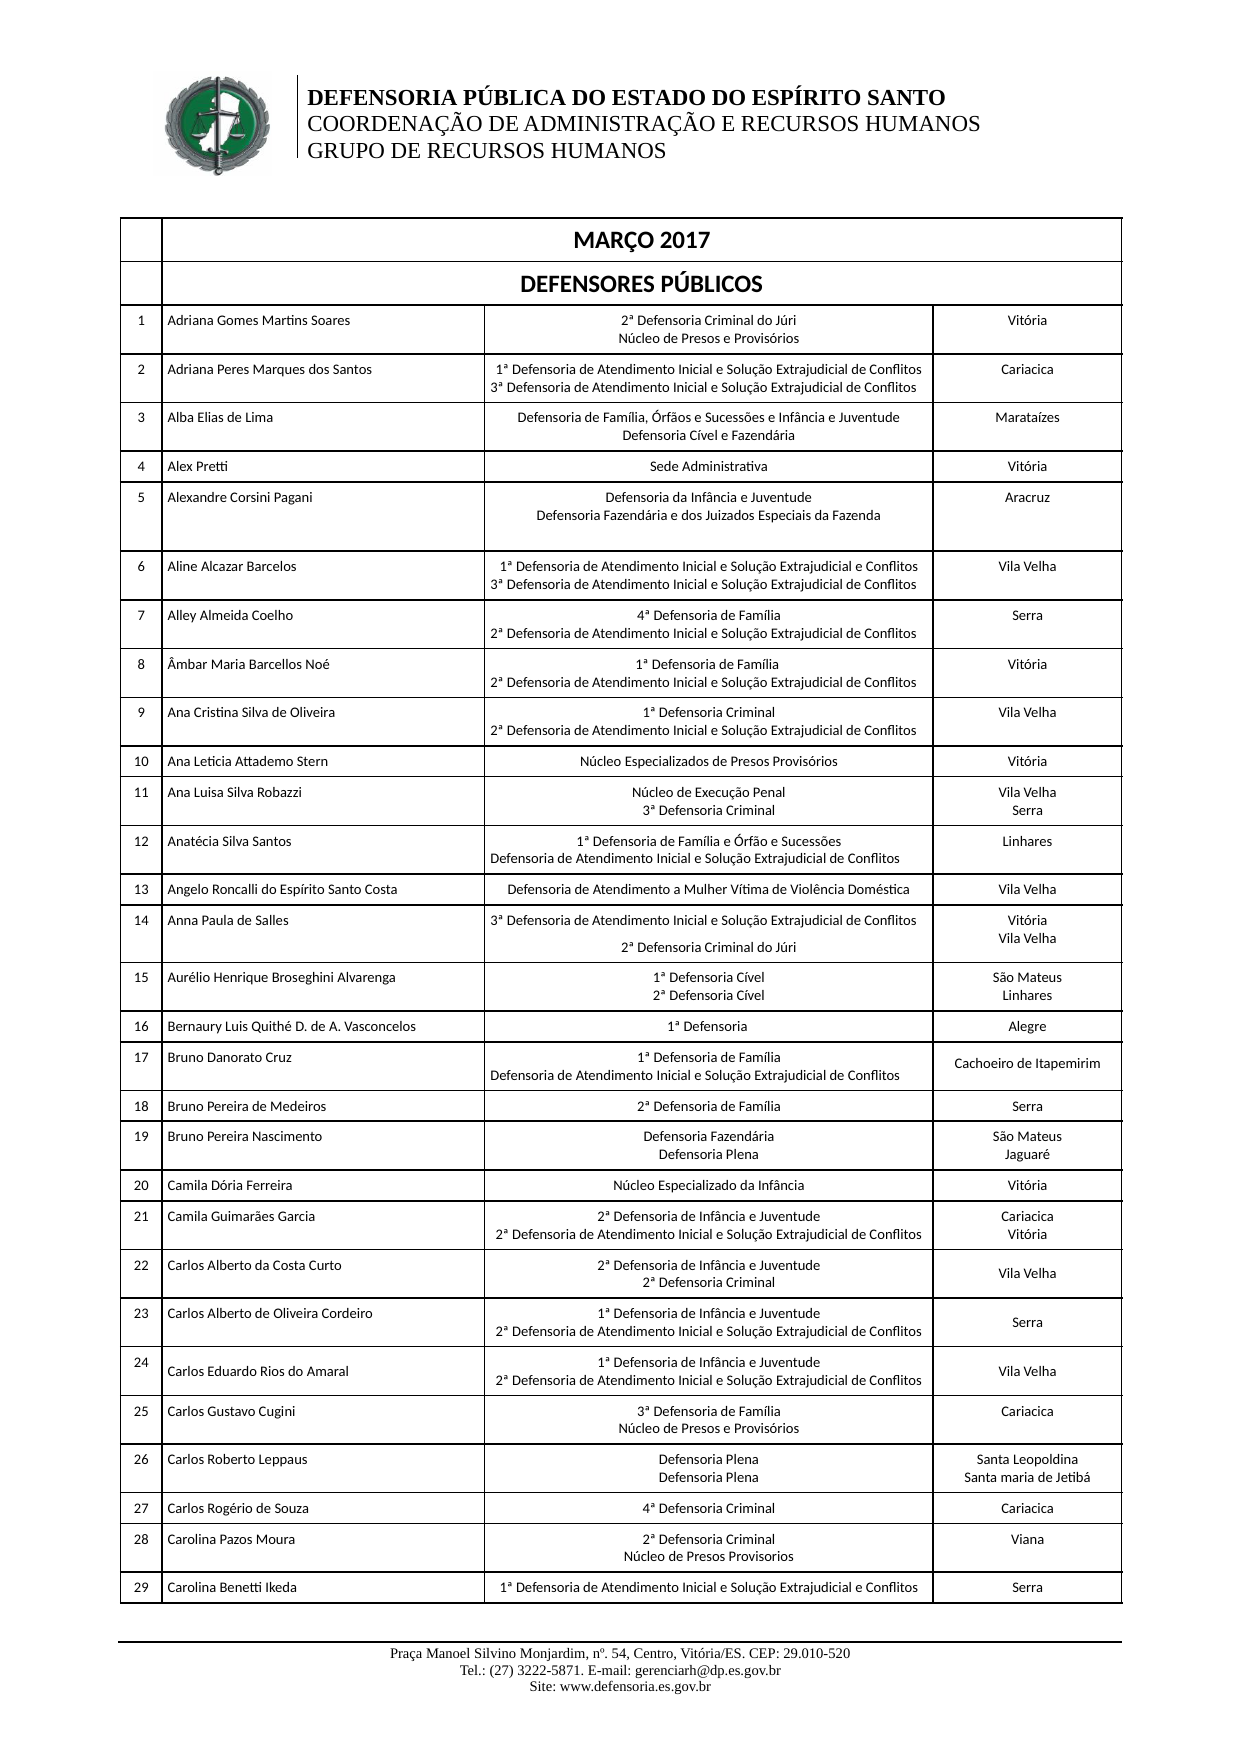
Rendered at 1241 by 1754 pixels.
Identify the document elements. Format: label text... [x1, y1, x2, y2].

table_cell Vila Velha [934, 875, 1121, 904]
table_cell Cariacica [934, 1493, 1121, 1523]
table_cell 1ª Defensoria Cível 2ª Defensoria Cível [485, 963, 932, 1010]
table_cell 6 [121, 552, 161, 599]
table_cell Alexandre Corsini Pagani [163, 483, 484, 550]
table_cell Vitória Vila Velha [934, 906, 1121, 961]
table_cell 29 [121, 1573, 161, 1602]
table_cell 5 [121, 483, 161, 550]
table_cell 2ª Defensoria de Família [485, 1091, 932, 1120]
table_cell 1ª Defensoria de Família 2ª Defensoria de Atendimento Inicial e Solução Extrajudicial de Conflitos [485, 649, 932, 696]
table_cell 24 [121, 1347, 161, 1394]
table_cell Defensoria Fazendária Defensoria Plena [485, 1122, 932, 1169]
table_cell 2ª Defensoria de Infância e Juventude 2ª Defensoria de Atendimento Inicial e Solução Extrajudicial de Conflitos [485, 1202, 932, 1248]
table_cell 9 [121, 698, 161, 745]
table_cell 28 [121, 1524, 161, 1571]
table_cell 11 [121, 777, 161, 824]
table_header MARÇO 2017 [163, 219, 1121, 261]
table_cell São Mateus Linhares [934, 963, 1121, 1010]
table_cell Anna Paula de Salles [163, 906, 484, 961]
table_cell Defensoria de Família, Órfãos e Sucessões e Infância e Juventude Defensoria Cível e Fazendária [485, 403, 932, 450]
table_cell 22 [121, 1250, 161, 1297]
table_cell Vila Velha [934, 1347, 1121, 1394]
table_cell Carlos Roberto Leppaus [163, 1445, 484, 1492]
table_cell 1ª Defensoria de Atendimento Inicial e Solução Extrajudicial de Conflitos 3ª Defensoria de Atendimento Inicial e Solução Extrajudicial de Conflitos [485, 355, 932, 401]
table_cell 3ª Defensoria de Família Núcleo de Presos e Provisórios [485, 1396, 932, 1443]
table_cell 2ª Defensoria Criminal do Júri Núcleo de Presos e Provisórios [485, 306, 932, 353]
table_cell Camila Guimarães Garcia [163, 1202, 484, 1248]
table_cell Aline Alcazar Barcelos [163, 552, 484, 599]
table_cell Núcleo Especializado da Infância [485, 1171, 932, 1200]
table_cell 19 [121, 1122, 161, 1169]
table_cell 2 [121, 355, 161, 401]
table_cell 21 [121, 1202, 161, 1248]
table_cell Bruno Pereira de Medeiros [163, 1091, 484, 1120]
table_cell Marataízes [934, 403, 1121, 450]
table_cell 18 [121, 1091, 161, 1120]
table_cell Ana Luisa Silva Robazzi [163, 777, 484, 824]
table_cell Serra [934, 601, 1121, 648]
table_cell Núcleo Especializados de Presos Provisórios [485, 747, 932, 776]
table_cell Carlos Rogério de Souza [163, 1493, 484, 1523]
table_cell Santa Leopoldina Santa maria de Jetibá [934, 1445, 1121, 1492]
table_cell Vitória [934, 306, 1121, 353]
table_cell [121, 262, 161, 304]
table_cell 16 [121, 1012, 161, 1041]
table_cell 20 [121, 1171, 161, 1200]
table_cell Adriana Peres Marques dos Santos [163, 355, 484, 401]
table_cell Carlos Alberto da Costa Curto [163, 1250, 484, 1297]
table_cell Bruno Pereira Nascimento [163, 1122, 484, 1169]
table_cell Ana Leticia Attademo Stern [163, 747, 484, 776]
table_cell 14 [121, 906, 161, 961]
table_cell DEFENSORES PÚBLICOS [163, 262, 1121, 304]
table_cell Defensoria Plena Defensoria Plena [485, 1445, 932, 1492]
table_cell 15 [121, 963, 161, 1010]
table_cell 8 [121, 649, 161, 696]
table_cell São Mateus Jaguaré [934, 1122, 1121, 1169]
table_cell Aurélio Henrique Broseghini Alvarenga [163, 963, 484, 1010]
table_cell 1ª Defensoria de Infância e Juventude 2ª Defensoria de Atendimento Inicial e Solução Extrajudicial de Conflitos [485, 1299, 932, 1346]
table_cell Carlos Gustavo Cugini [163, 1396, 484, 1443]
table_cell Carolina Benetti Ikeda [163, 1573, 484, 1602]
table_cell 1ª Defensoria Criminal 2ª Defensoria de Atendimento Inicial e Solução Extrajudicial de Conflitos [485, 698, 932, 745]
table_cell Serra [934, 1091, 1121, 1120]
table_cell Vila Velha Serra [934, 777, 1121, 824]
table_cell Vila Velha [934, 552, 1121, 599]
table_cell Serra [934, 1299, 1121, 1346]
table_cell 10 [121, 747, 161, 776]
table_cell 26 [121, 1445, 161, 1492]
table_cell 27 [121, 1493, 161, 1523]
table_cell Carlos Alberto de Oliveira Cordeiro [163, 1299, 484, 1346]
table_cell Serra [934, 1573, 1121, 1602]
table_cell Vila Velha [934, 698, 1121, 745]
table_cell Ana Cristina Silva de Oliveira [163, 698, 484, 745]
table_cell Bruno Danorato Cruz [163, 1043, 484, 1089]
table_cell 1ª Defensoria de Família e Órfão e Sucessões Defensoria de Atendimento Inicial e Solução Extrajudicial de Conflitos [485, 826, 932, 873]
table_cell Vitória [934, 747, 1121, 776]
table_cell Vitória [934, 452, 1121, 481]
table_cell 2ª Defensoria Criminal Núcleo de Presos Provisorios [485, 1524, 932, 1571]
table_header [121, 219, 161, 261]
table_cell Linhares [934, 826, 1121, 873]
table_cell 4 [121, 452, 161, 481]
table_cell 1ª Defensoria [485, 1012, 932, 1041]
table_cell Cariacica [934, 355, 1121, 401]
table_cell 1ª Defensoria de Infância e Juventude 2ª Defensoria de Atendimento Inicial e Solução Extrajudicial de Conflitos [485, 1347, 932, 1394]
table_cell 1ª Defensoria de Família Defensoria de Atendimento Inicial e Solução Extrajudicial de Conflitos [485, 1043, 932, 1089]
table_cell Camila Dória Ferreira [163, 1171, 484, 1200]
table_cell 13 [121, 875, 161, 904]
table_cell Aracruz [934, 483, 1121, 550]
table_cell Alley Almeida Coelho [163, 601, 484, 648]
table_cell 3 [121, 403, 161, 450]
table_cell Alex Pretti [163, 452, 484, 481]
table_cell Carolina Pazos Moura [163, 1524, 484, 1571]
table_cell Vila Velha [934, 1250, 1121, 1297]
table_cell Cariacica [934, 1396, 1121, 1443]
table_cell Angelo Roncalli do Espírito Santo Costa [163, 875, 484, 904]
table_cell 12 [121, 826, 161, 873]
table_cell Defensoria de Atendimento a Mulher Vítima de Violência Doméstica [485, 875, 932, 904]
table_cell Anatécia Silva Santos [163, 826, 484, 873]
table_cell Viana [934, 1524, 1121, 1571]
table_cell Vitória [934, 1171, 1121, 1200]
table_cell Alegre [934, 1012, 1121, 1041]
table_cell Adriana Gomes Martins Soares [163, 306, 484, 353]
table_cell 3ª Defensoria de Atendimento Inicial e Solução Extrajudicial de Conflitos 2ª Defensoria Criminal do Júri [485, 906, 932, 961]
table_cell 2ª Defensoria de Infância e Juventude 2ª Defensoria Criminal [485, 1250, 932, 1297]
table_cell 17 [121, 1043, 161, 1089]
table_cell Vitória [934, 649, 1121, 696]
table_cell 4ª Defensoria Criminal [485, 1493, 932, 1523]
table_cell Defensoria da Infância e Juventude Defensoria Fazendária e dos Juizados Especiais da Fazenda [485, 483, 932, 550]
table_cell 1 [121, 306, 161, 353]
table_cell 23 [121, 1299, 161, 1346]
table_cell 4ª Defensoria de Família 2ª Defensoria de Atendimento Inicial e Solução Extrajudicial de Conflitos [485, 601, 932, 648]
table_cell Cariacica Vitória [934, 1202, 1121, 1248]
table_cell Sede Administrativa [485, 452, 932, 481]
table_cell Núcleo de Execução Penal 3ª Defensoria Criminal [485, 777, 932, 824]
table_cell Âmbar Maria Barcellos Noé [163, 649, 484, 696]
table_cell Carlos Eduardo Rios do Amaral [163, 1347, 484, 1394]
table_cell Bernaury Luis Quithé D. de A. Vasconcelos [163, 1012, 484, 1041]
table_cell 25 [121, 1396, 161, 1443]
table_cell 7 [121, 601, 161, 648]
table_cell 1ª Defensoria de Atendimento Inicial e Solução Extrajudicial e Conflitos 3ª Defensoria de Atendimento Inicial e Solução Extrajudicial de Conflitos [485, 552, 932, 599]
table_cell Alba Elias de Lima [163, 403, 484, 450]
table_cell 1ª Defensoria de Atendimento Inicial e Solução Extrajudicial e Conflitos [485, 1573, 932, 1602]
table_cell Cachoeiro de Itapemirim [934, 1043, 1121, 1089]
